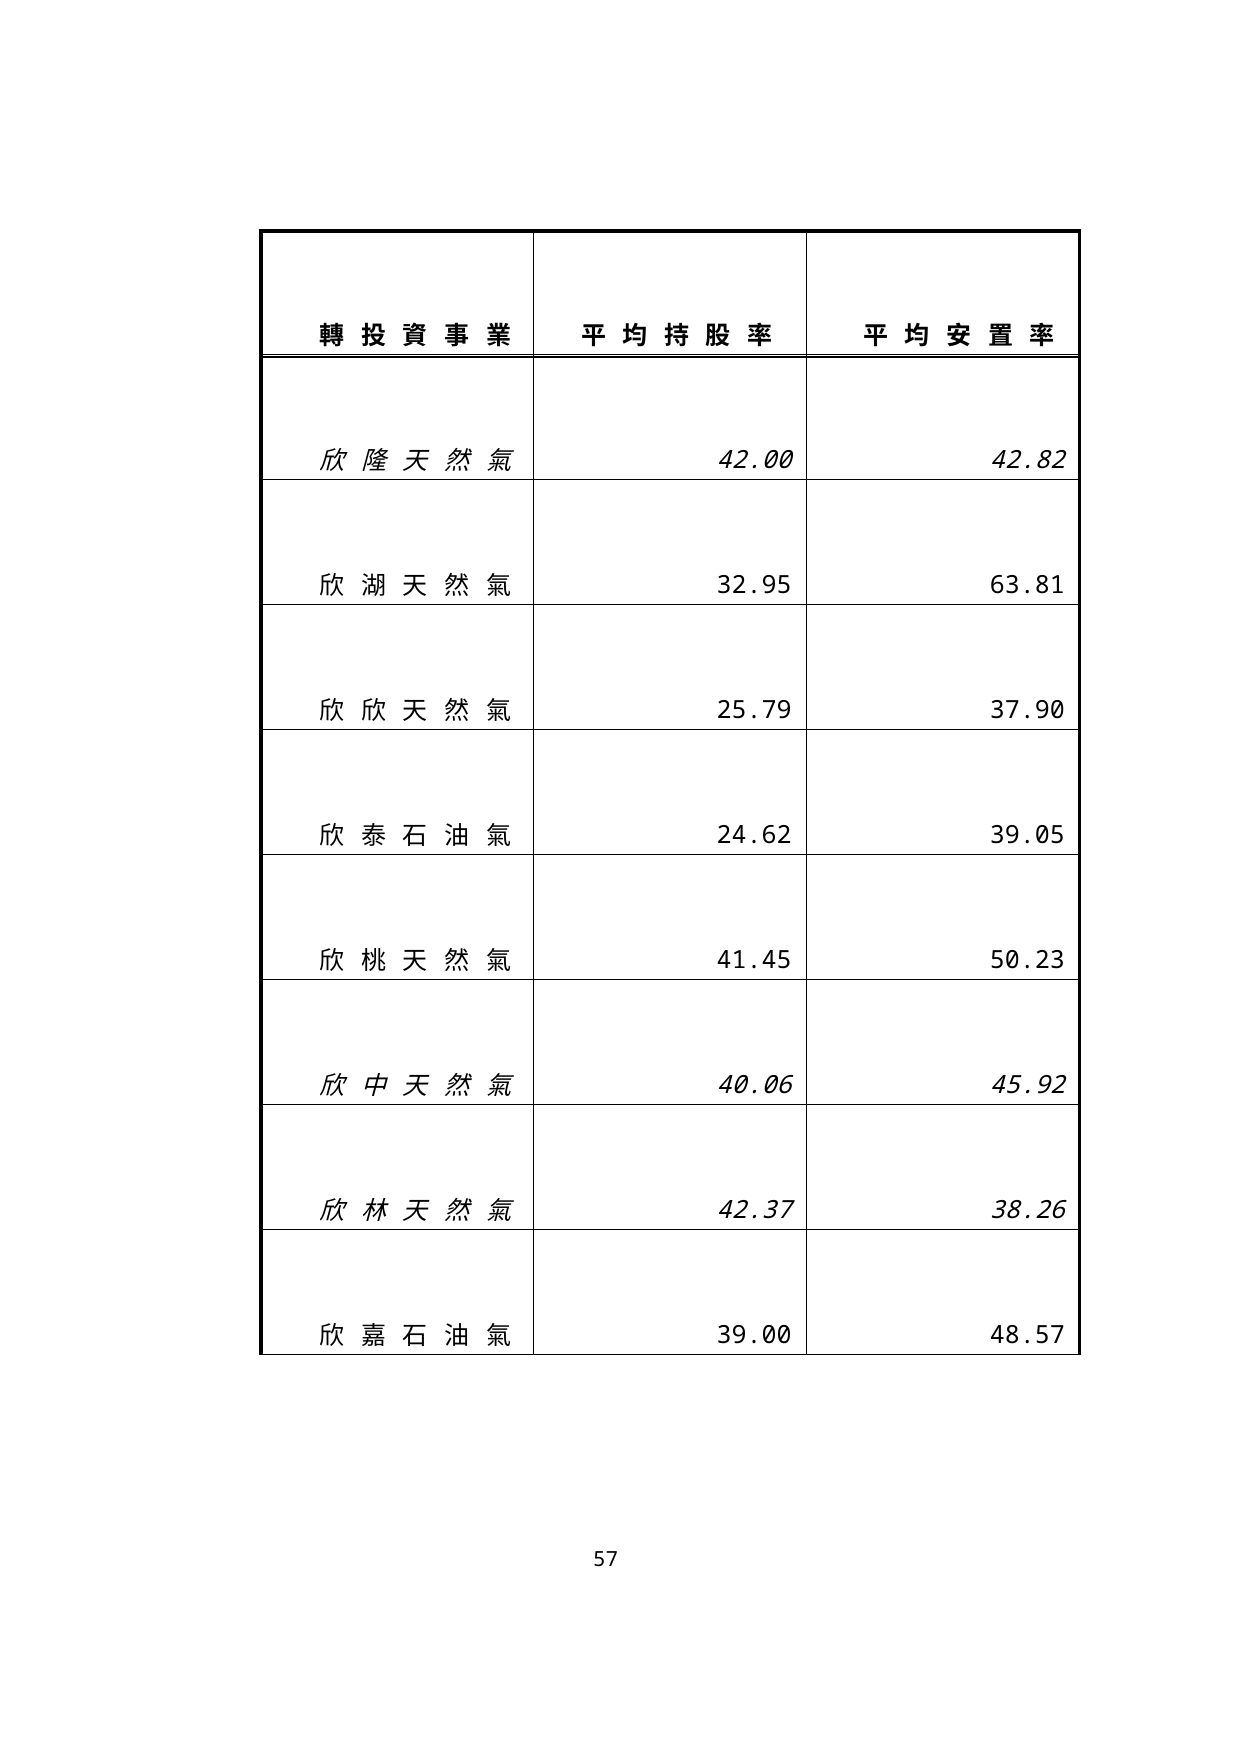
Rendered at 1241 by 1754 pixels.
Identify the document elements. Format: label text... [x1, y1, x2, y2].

table_cell 63.81 [807, 480, 1078, 604]
table_cell 24.62 [534, 730, 806, 854]
table_cell 32.95 [534, 480, 806, 604]
table_header 平均持股率 [534, 233, 806, 354]
table_cell 42.82 [807, 358, 1078, 479]
table_cell 48.57 [807, 1230, 1078, 1354]
table_cell 38.26 [807, 1105, 1078, 1229]
table_cell 39.05 [807, 730, 1078, 854]
table_cell 45.92 [807, 980, 1078, 1104]
table_cell 41.45 [534, 855, 806, 979]
table_header 平均安置率 [807, 233, 1078, 354]
table_cell 欣隆天然氣 [263, 358, 533, 479]
table_cell 欣湖天然氣 [263, 480, 533, 604]
table_cell 欣林天然氣 [263, 1105, 533, 1229]
table_header 轉投資事業 [263, 233, 533, 354]
table_cell 欣欣天然氣 [263, 605, 533, 729]
table_cell 欣嘉石油氣 [263, 1230, 533, 1354]
table_cell 37.90 [807, 605, 1078, 729]
table_cell 42.00 [534, 358, 806, 479]
table_cell 欣桃天然氣 [263, 855, 533, 979]
table_cell 25.79 [534, 605, 806, 729]
table_cell 42.37 [534, 1105, 806, 1229]
table_cell 40.06 [534, 980, 806, 1104]
table_cell 39.00 [534, 1230, 806, 1354]
table_cell 欣泰石油氣 [263, 730, 533, 854]
table_cell 50.23 [807, 855, 1078, 979]
table_cell 欣中天然氣 [263, 980, 533, 1104]
